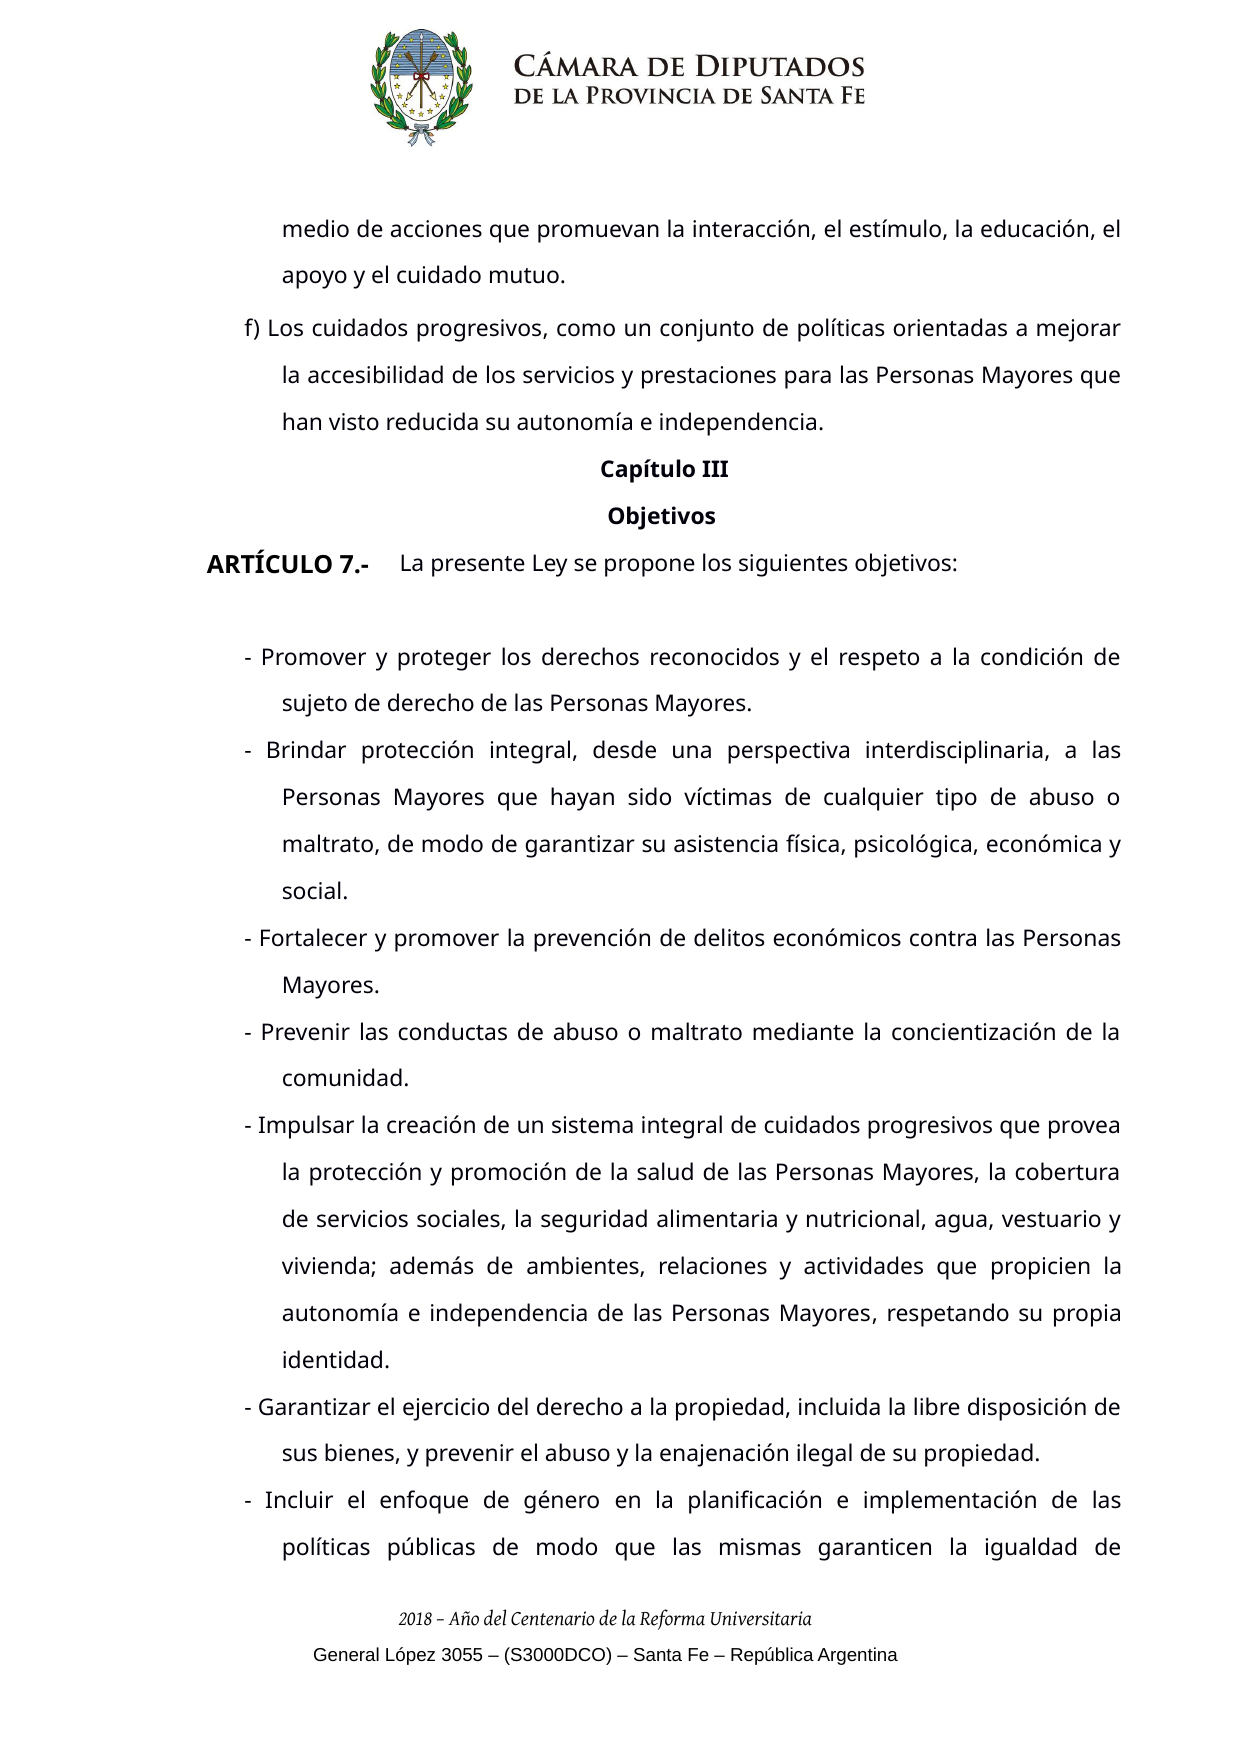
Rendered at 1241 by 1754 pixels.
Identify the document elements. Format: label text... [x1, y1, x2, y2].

list - Garantizar el ejercicio del derecho a la propiedad, incluida la libre disposición de sus bienes, y prevenir el abuso y la enajenación ilegal de su propiedad. [244, 1390, 1122, 1468]
list - Brindar protección integral, desde una perspectiva interdisciplinaria, a las Personas Mayores que hayan sido víctimas de cualquier tipo de abuso o maltrato, de modo de garantizar su asistencia física, psicológica, económica y social. [244, 734, 1122, 906]
text La presente Ley se propone los siguientes objetivos: [399, 547, 1122, 578]
text Objetivos [207, 500, 1122, 531]
text f) Los cuidados progresivos, como un conjunto de políticas orientadas a mejorar la accesibilidad de los servicios y prestaciones para las Personas Mayores que han visto reducida su autonomía e independencia. [244, 312, 1122, 437]
list - Fortalecer y promover la prevención de delitos económicos contra las Personas Mayores. [244, 922, 1122, 1000]
list - Impulsar la creación de un sistema integral de cuidados progresivos que provea la protección y promoción de la salud de las Personas Mayores, la cobertura de servicios sociales, la seguridad alimentaria y nutricional, agua, vestuario y vivienda; además de ambientes, relaciones y actividades que propicien la autonomía e independencia de las Personas Mayores, respetando su propia identidad. [244, 1109, 1122, 1375]
text medio de acciones que promuevan la interacción, el estímulo, la educación, el apoyo y el cuidado mutuo. [244, 213, 1122, 291]
list - Prevenir las conductas de abuso o maltrato mediante la concientización de la comunidad. [244, 1015, 1122, 1093]
text Capítulo III [207, 453, 1122, 484]
list - Promover y proteger los derechos reconocidos y el respeto a la condición de sujeto de derecho de las Personas Mayores. [244, 640, 1122, 718]
list - Incluir el enfoque de género en la planificación e implementación de las políticas públicas de modo que las mismas garanticen la igualdad de [244, 1484, 1122, 1562]
table_header ARTÍCULO 7.- [207, 547, 399, 597]
picture [370, 29, 865, 151]
